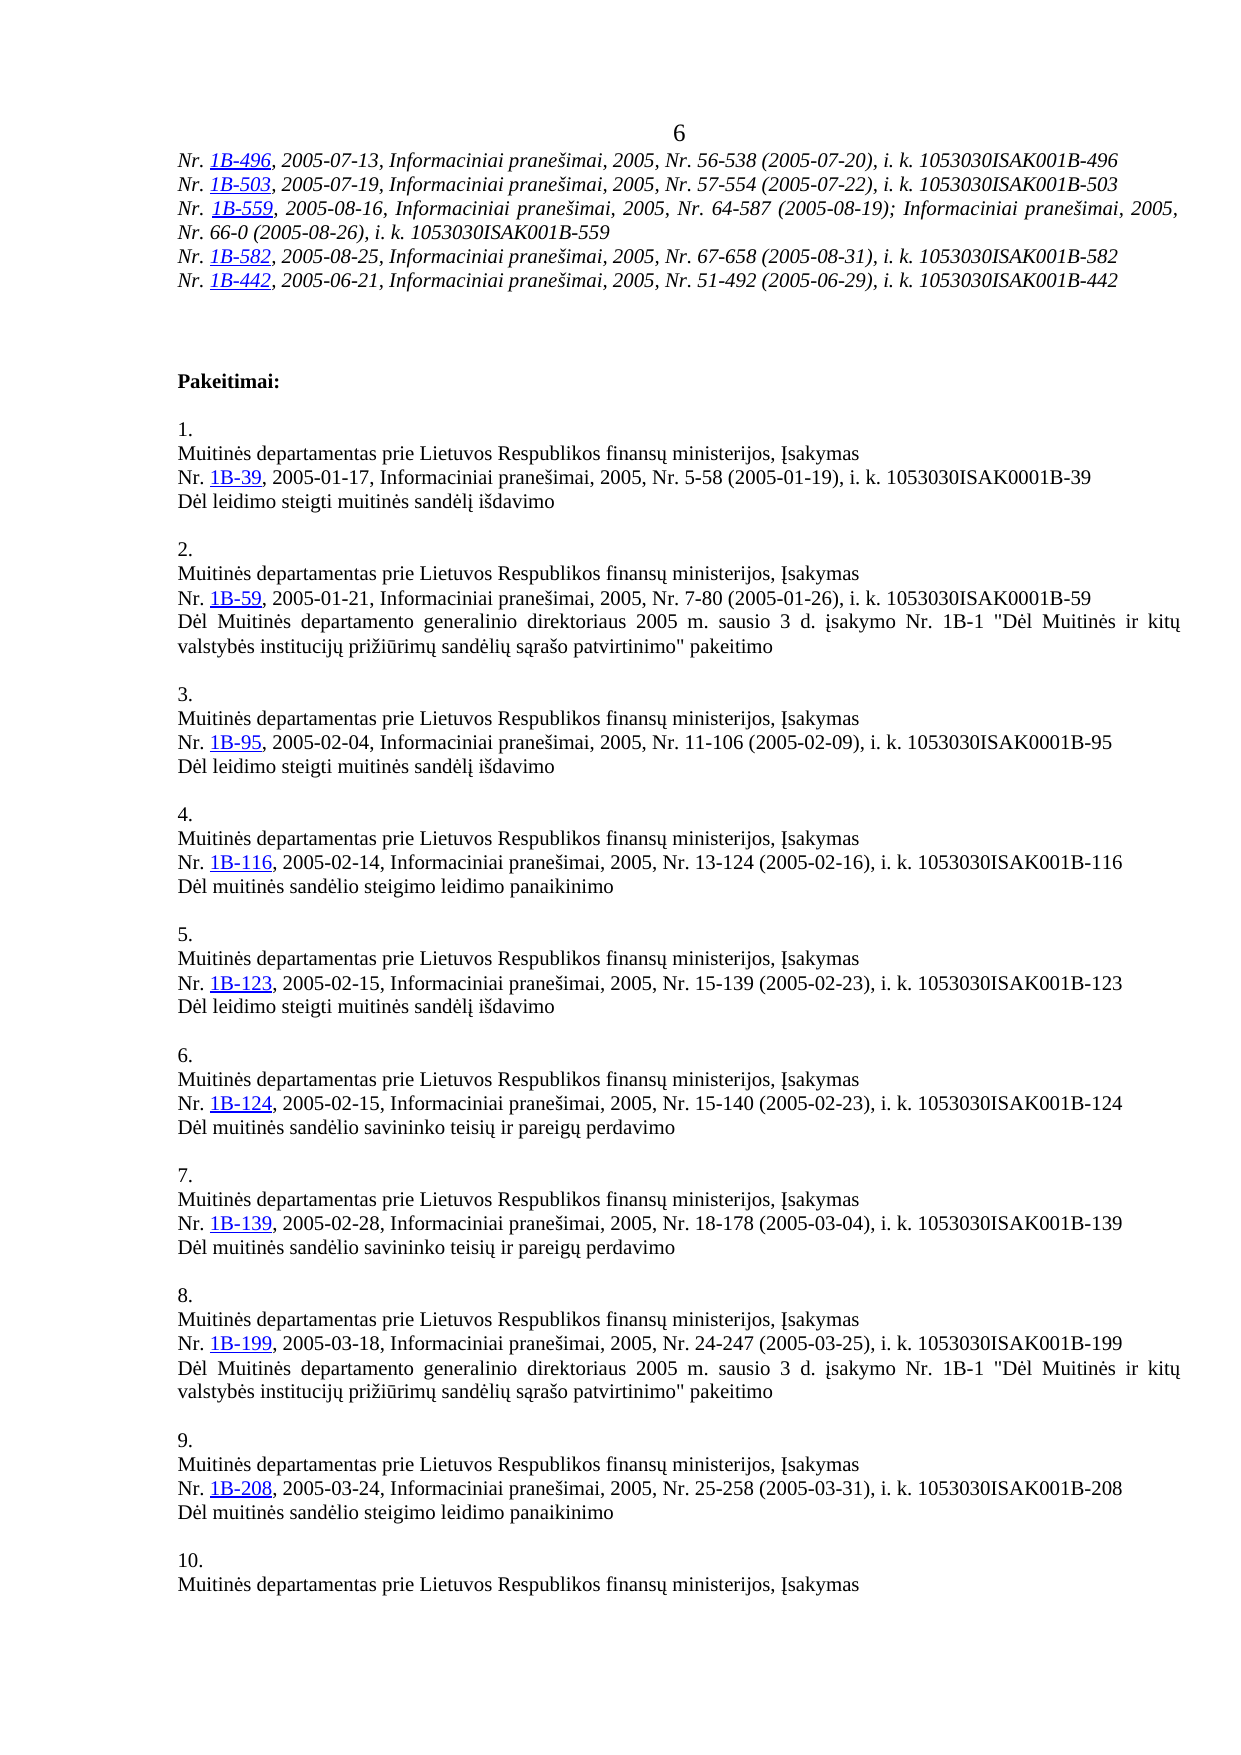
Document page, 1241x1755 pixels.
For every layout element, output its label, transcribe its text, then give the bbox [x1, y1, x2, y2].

text 8. [177, 1283, 1181, 1307]
text Muitinės departamentas prie Lietuvos Respublikos finansų ministerijos, Įsakymas [177, 1307, 1181, 1331]
text 2. [177, 537, 1181, 561]
text Dėl muitinės sandėlio steigimo leidimo panaikinimo [177, 874, 1181, 898]
text Nr. 1B-496, 2005-07-13, Informaciniai pranešimai, 2005, Nr. 56-538 (2005-07-20), i. k. 1053030ISAK001B-496 [177, 148, 1181, 172]
text Pakeitimai: [177, 369, 1181, 393]
text Nr. 1B-39, 2005-01-17, Informaciniai pranešimai, 2005, Nr. 5-58 (2005-01-19), i. k. 1053030ISAK0001B-39 [177, 465, 1181, 489]
text Nr. 1B-59, 2005-01-21, Informaciniai pranešimai, 2005, Nr. 7-80 (2005-01-26), i. k. 1053030ISAK0001B-59 [177, 585, 1181, 609]
text Dėl leidimo steigti muitinės sandėlį išdavimo [177, 754, 1181, 778]
text Dėl muitinės sandėlio savininko teisių ir pareigų perdavimo [177, 1115, 1181, 1139]
text Muitinės departamentas prie Lietuvos Respublikos finansų ministerijos, Įsakymas [177, 826, 1181, 850]
text 6. [177, 1043, 1181, 1067]
text Nr. 1B-95, 2005-02-04, Informaciniai pranešimai, 2005, Nr. 11-106 (2005-02-09), i. k. 1053030ISAK0001B-95 [177, 730, 1181, 754]
text 10. [177, 1548, 1181, 1572]
text Nr. 1B-123, 2005-02-15, Informaciniai pranešimai, 2005, Nr. 15-139 (2005-02-23), i. k. 1053030ISAK001B-123 [177, 970, 1181, 994]
text 3. [177, 682, 1181, 706]
text Nr. 1B-503, 2005-07-19, Informaciniai pranešimai, 2005, Nr. 57-554 (2005-07-22), i. k. 1053030ISAK001B-503 [177, 172, 1181, 196]
text Dėl leidimo steigti muitinės sandėlį išdavimo [177, 994, 1181, 1018]
text Nr. 1B-139, 2005-02-28, Informaciniai pranešimai, 2005, Nr. 18-178 (2005-03-04), i. k. 1053030ISAK001B-139 [177, 1211, 1181, 1235]
text Muitinės departamentas prie Lietuvos Respublikos finansų ministerijos, Įsakymas [177, 1187, 1181, 1211]
text Dėl muitinės sandėlio savininko teisių ir pareigų perdavimo [177, 1235, 1181, 1259]
text Dėl Muitinės departamento generalinio direktoriaus 2005 m. sausio 3 d. įsakymo Nr. 1B-1 "Dėl Muitinės ir kitų valstybės institucijų prižiūrimų sandėlių sąrašo patvirtinimo" pakeitimo [177, 609, 1181, 658]
text 1. [177, 417, 1181, 441]
text Muitinės departamentas prie Lietuvos Respublikos finansų ministerijos, Įsakymas [177, 1067, 1181, 1091]
text Muitinės departamentas prie Lietuvos Respublikos finansų ministerijos, Įsakymas [177, 441, 1181, 465]
text Muitinės departamentas prie Lietuvos Respublikos finansų ministerijos, Įsakymas [177, 946, 1181, 970]
text Muitinės departamentas prie Lietuvos Respublikos finansų ministerijos, Įsakymas [177, 1452, 1181, 1476]
text Muitinės departamentas prie Lietuvos Respublikos finansų ministerijos, Įsakymas [177, 706, 1181, 730]
text 5. [177, 922, 1181, 946]
text Nr. 1B-199, 2005-03-18, Informaciniai pranešimai, 2005, Nr. 24-247 (2005-03-25), i. k. 1053030ISAK001B-199 [177, 1331, 1181, 1355]
text 4. [177, 802, 1181, 826]
text Dėl leidimo steigti muitinės sandėlį išdavimo [177, 489, 1181, 513]
text Muitinės departamentas prie Lietuvos Respublikos finansų ministerijos, Įsakymas [177, 561, 1181, 585]
text Dėl muitinės sandėlio steigimo leidimo panaikinimo [177, 1500, 1181, 1524]
text Nr. 1B-124, 2005-02-15, Informaciniai pranešimai, 2005, Nr. 15-140 (2005-02-23), i. k. 1053030ISAK001B-124 [177, 1091, 1181, 1115]
text Dėl Muitinės departamento generalinio direktoriaus 2005 m. sausio 3 d. įsakymo Nr. 1B-1 "Dėl Muitinės ir kitų valstybės institucijų prižiūrimų sandėlių sąrašo patvirtinimo" pakeitimo [177, 1355, 1181, 1403]
text Nr. 1B-116, 2005-02-14, Informaciniai pranešimai, 2005, Nr. 13-124 (2005-02-16), i. k. 1053030ISAK001B-116 [177, 850, 1181, 874]
text 9. [177, 1428, 1181, 1452]
text Nr. 1B-208, 2005-03-24, Informaciniai pranešimai, 2005, Nr. 25-258 (2005-03-31), i. k. 1053030ISAK001B-208 [177, 1476, 1181, 1500]
text Muitinės departamentas prie Lietuvos Respublikos finansų ministerijos, Įsakymas [177, 1572, 1181, 1596]
text 7. [177, 1163, 1181, 1187]
text Nr. 1B-442, 2005-06-21, Informaciniai pranešimai, 2005, Nr. 51-492 (2005-06-29), i. k. 1053030ISAK001B-442 [177, 268, 1181, 292]
text Nr. 1B-582, 2005-08-25, Informaciniai pranešimai, 2005, Nr. 67-658 (2005-08-31), i. k. 1053030ISAK001B-582 [177, 244, 1181, 268]
text Nr. 1B-559, 2005-08-16, Informaciniai pranešimai, 2005, Nr. 64-587 (2005-08-19); Informaciniai pranešimai, 2005, Nr. 66-0 (2005-08-26), i. k. 1053030ISAK001B-559 [177, 196, 1181, 244]
